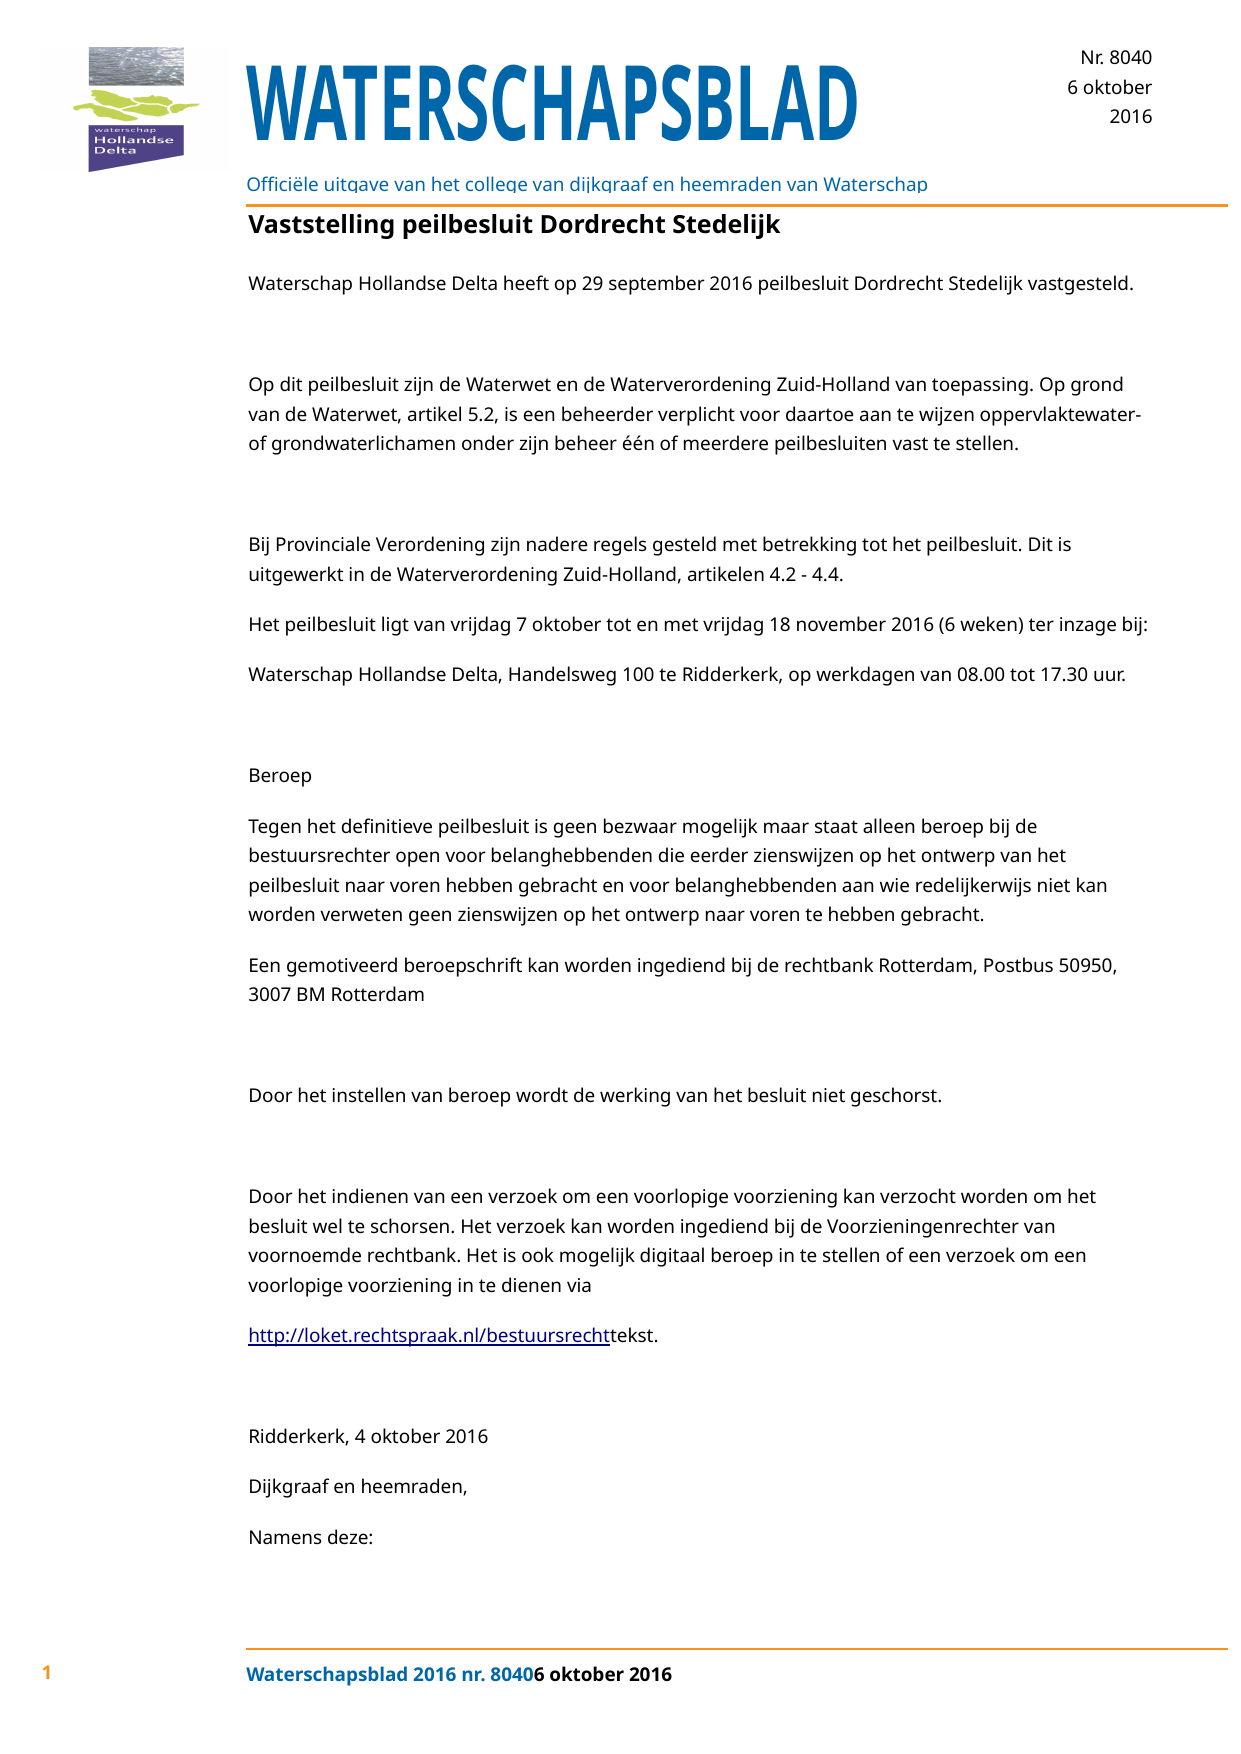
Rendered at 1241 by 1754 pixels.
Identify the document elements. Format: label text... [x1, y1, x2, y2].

text Waterschap Hollandse Delta, Handelsweg 100 te Ridderkerk, op werkdagen van 08.00 tot 17.30 uur. [248, 662, 1152, 687]
text Namens deze: [248, 1524, 1152, 1550]
text Dijkgraaf en heemraden, [248, 1474, 1152, 1499]
text Tegen het definitieve peilbesluit is geen bezwaar mogelijk maar staat alleen beroep bij de bestuursrechter open voor belanghebbenden die eerder zienswijzen op het ontwerp van het peilbesluit naar voren hebben gebracht en voor belanghebbenden aan wie redelijkerwijs niet kan worden verweten geen zienswijzen op het ontwerp naar voren te hebben gebracht. [248, 813, 1152, 927]
text http://loket.rechtspraak.nl/bestuursrecht​tekst. [248, 1322, 1152, 1348]
text Waterschap Hollandse Delta heeft op 29 september 2016 peilbesluit Dordrecht Stedelijk vastgesteld. [248, 270, 1152, 296]
text Beroep [248, 762, 1152, 788]
text Bij Provinciale Verordening zijn nadere regels gesteld met betrekking tot het peilbesluit. Dit is uitgewerkt in de Waterverordening Zuid-Holland, artikelen 4.2 - 4.4. [248, 531, 1152, 586]
picture [41, 47, 231, 172]
text Vaststelling peilbesluit Dordrecht Stedelijk [248, 207, 1152, 241]
text Door het instellen van beroep wordt de werking van het besluit niet geschorst. [248, 1082, 1152, 1108]
text Op dit peilbesluit zijn de Waterwet en de Waterverordening Zuid-Holland van toepassing. Op grond van de Waterwet, artikel 5.2, is een beheerder verplicht voor daartoe aan te wijzen oppervlaktewater- of grondwaterlichamen onder zijn beheer één of meerdere peilbesluiten vast te stellen. [248, 371, 1152, 456]
text Een gemotiveerd beroepschrift kan worden ingediend bij de rechtbank Rotterdam, Postbus 50950, 3007 BM Rotterdam [248, 952, 1152, 1007]
text Het peilbesluit ligt van vrijdag 7 oktober tot en met vrijdag 18 november 2016 (6 weken) ter inzage bij: [248, 611, 1152, 637]
text Door het indienen van een verzoek om een voorlopige voorziening kan verzocht worden om het besluit wel te schorsen. Het verzoek kan worden ingediend bij de Voorzieningenrechter van voornoemde rechtbank. Het is ook mogelijk digitaal beroep in te stellen of een verzoek om een voorlopige voorziening in te dienen via [248, 1183, 1152, 1298]
text Ridderkerk, 4 oktober 2016 [248, 1423, 1152, 1449]
